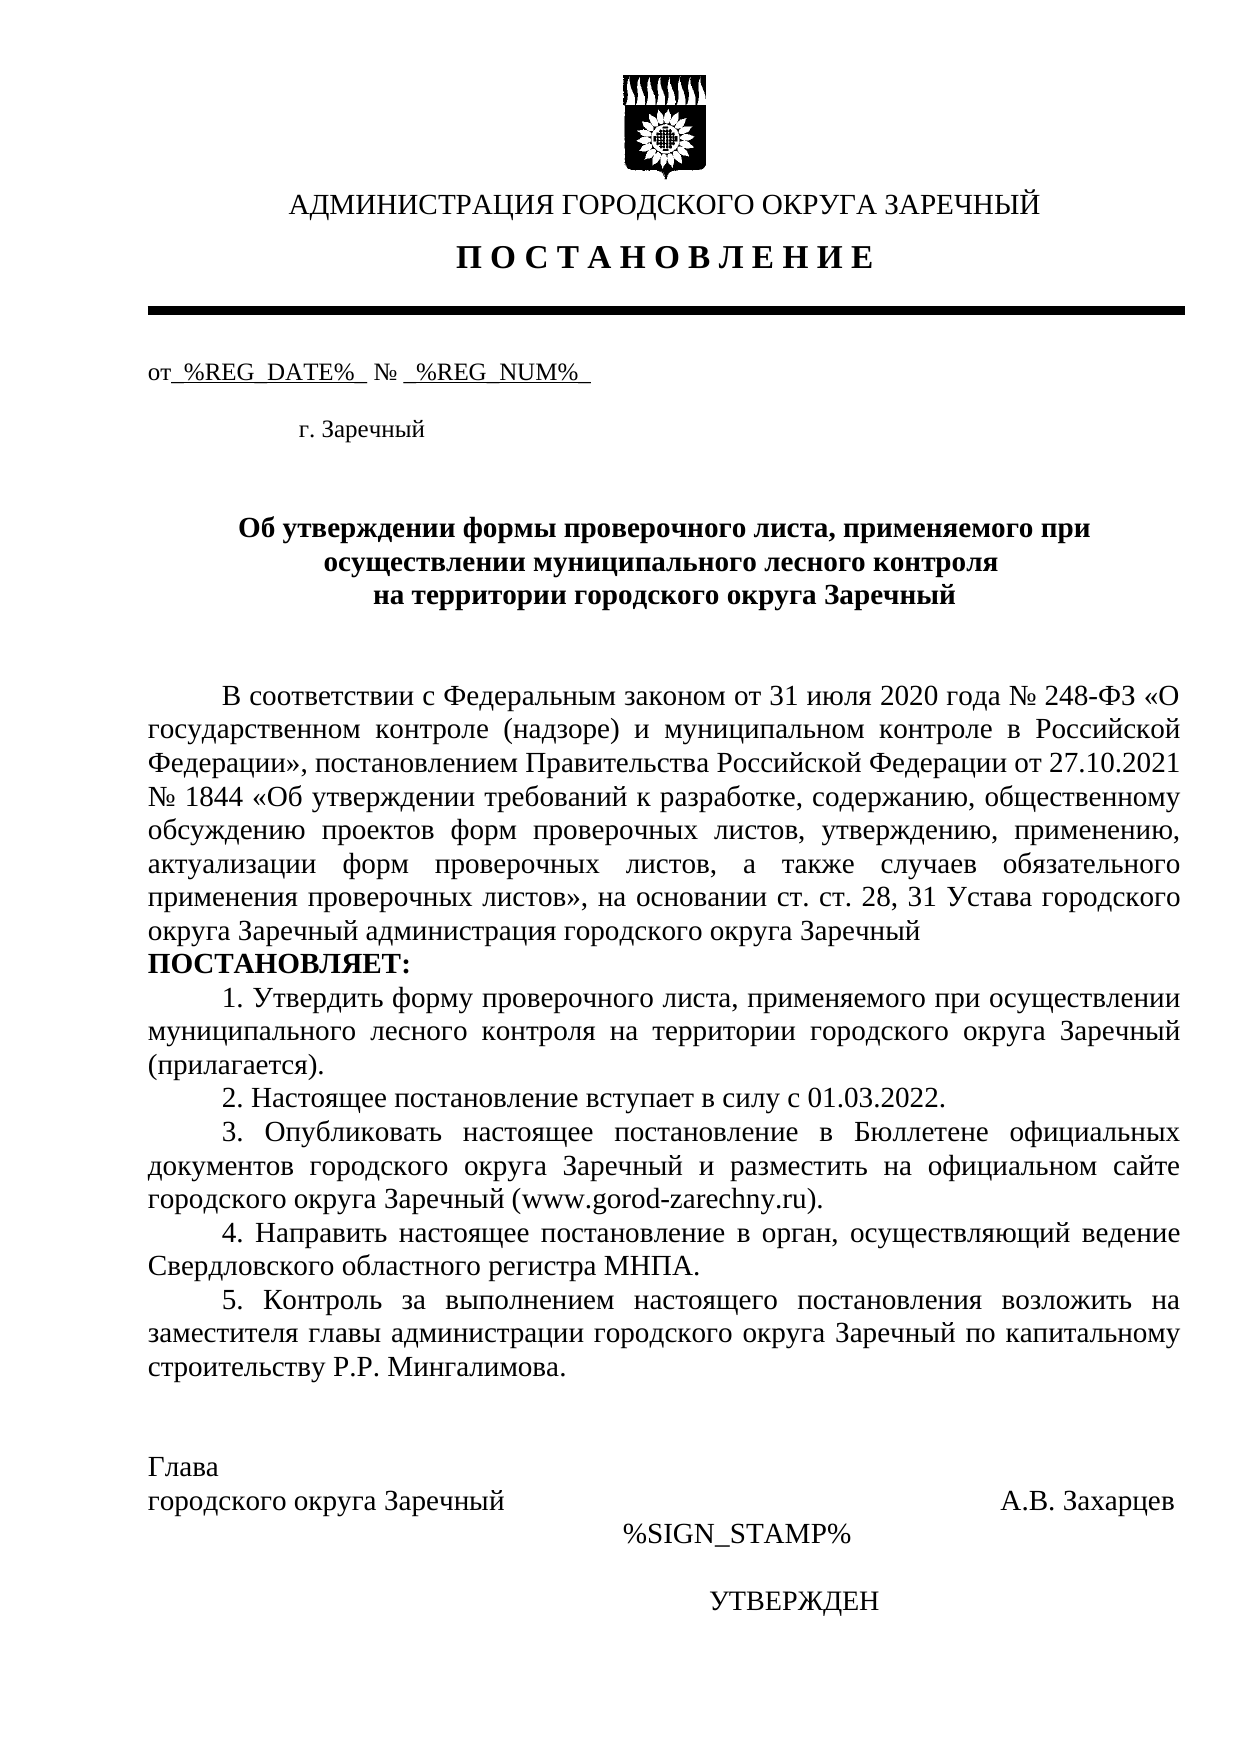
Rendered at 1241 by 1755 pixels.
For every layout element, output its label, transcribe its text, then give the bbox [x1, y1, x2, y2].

text п о с т а н о в л е н и е [148, 237, 1181, 276]
text Глава [148, 1449, 1181, 1483]
text на территории городского округа Заречный [148, 577, 1181, 611]
text 5. Контроль за выполнением настоящего постановления возложить на заместителя главы администрации городского округа Заречный по капитальному строительству Р.Р. Мингалимова. [148, 1282, 1181, 1382]
text 1. Утвердить форму проверочного листа, применяемого при осуществлении муниципального лесного контроля на территории городского округа Заречный (прилагается). [148, 980, 1181, 1081]
text от_%REG_DATE%_ № _%REG_NUM%_ [148, 357, 1181, 386]
text 4. Направить настоящее постановление в орган, осуществляющий ведение Свердловского областного регистра МНПА. [148, 1215, 1181, 1282]
text 3. Опубликовать настоящее постановление в Бюллетене официальных документов городского округа Заречный и разместить на официальном сайте городского округа Заречный (www.gorod-zarechny.ru). [148, 1114, 1181, 1215]
text В соответствии с Федеральным законом от 31 июля 2020 года № 248-ФЗ «О государственном контроле (надзоре) и муниципальном контроле в Российской Федерации», постановлением Правительства Российской Федерации от 27.10.2021 № 1844 «Об утверждении требований к разработке, содержанию, общественному обсуждению проектов форм проверочных листов, утверждению, применению, актуализации форм проверочных листов, а также случаев обязательного применения проверочных листов», на основании ст. ст. 28, 31 Устава городского округа Заречный администрация городского округа Заречный [148, 678, 1181, 946]
text городского округа Заречный А.В. Захарцев [148, 1483, 1181, 1517]
text ПОСТАНОВЛЯЕТ: [148, 946, 1181, 980]
text 2. Настоящее постановление вступает в силу с 01.03.2022. [148, 1081, 1181, 1114]
text Об утверждении формы проверочного листа, применяемого при осуществлении муниципального лесного контроля [148, 510, 1181, 577]
text УТВЕРЖДЕН [709, 1584, 1181, 1616]
text %SIGN_STAMP% [148, 1517, 1181, 1550]
text г. Заречный [148, 414, 576, 443]
text АДМИНИСТРАЦИЯ ГОРОДСКОГО ОКРУГА ЗАРЕЧНЫЙ [148, 187, 1181, 220]
